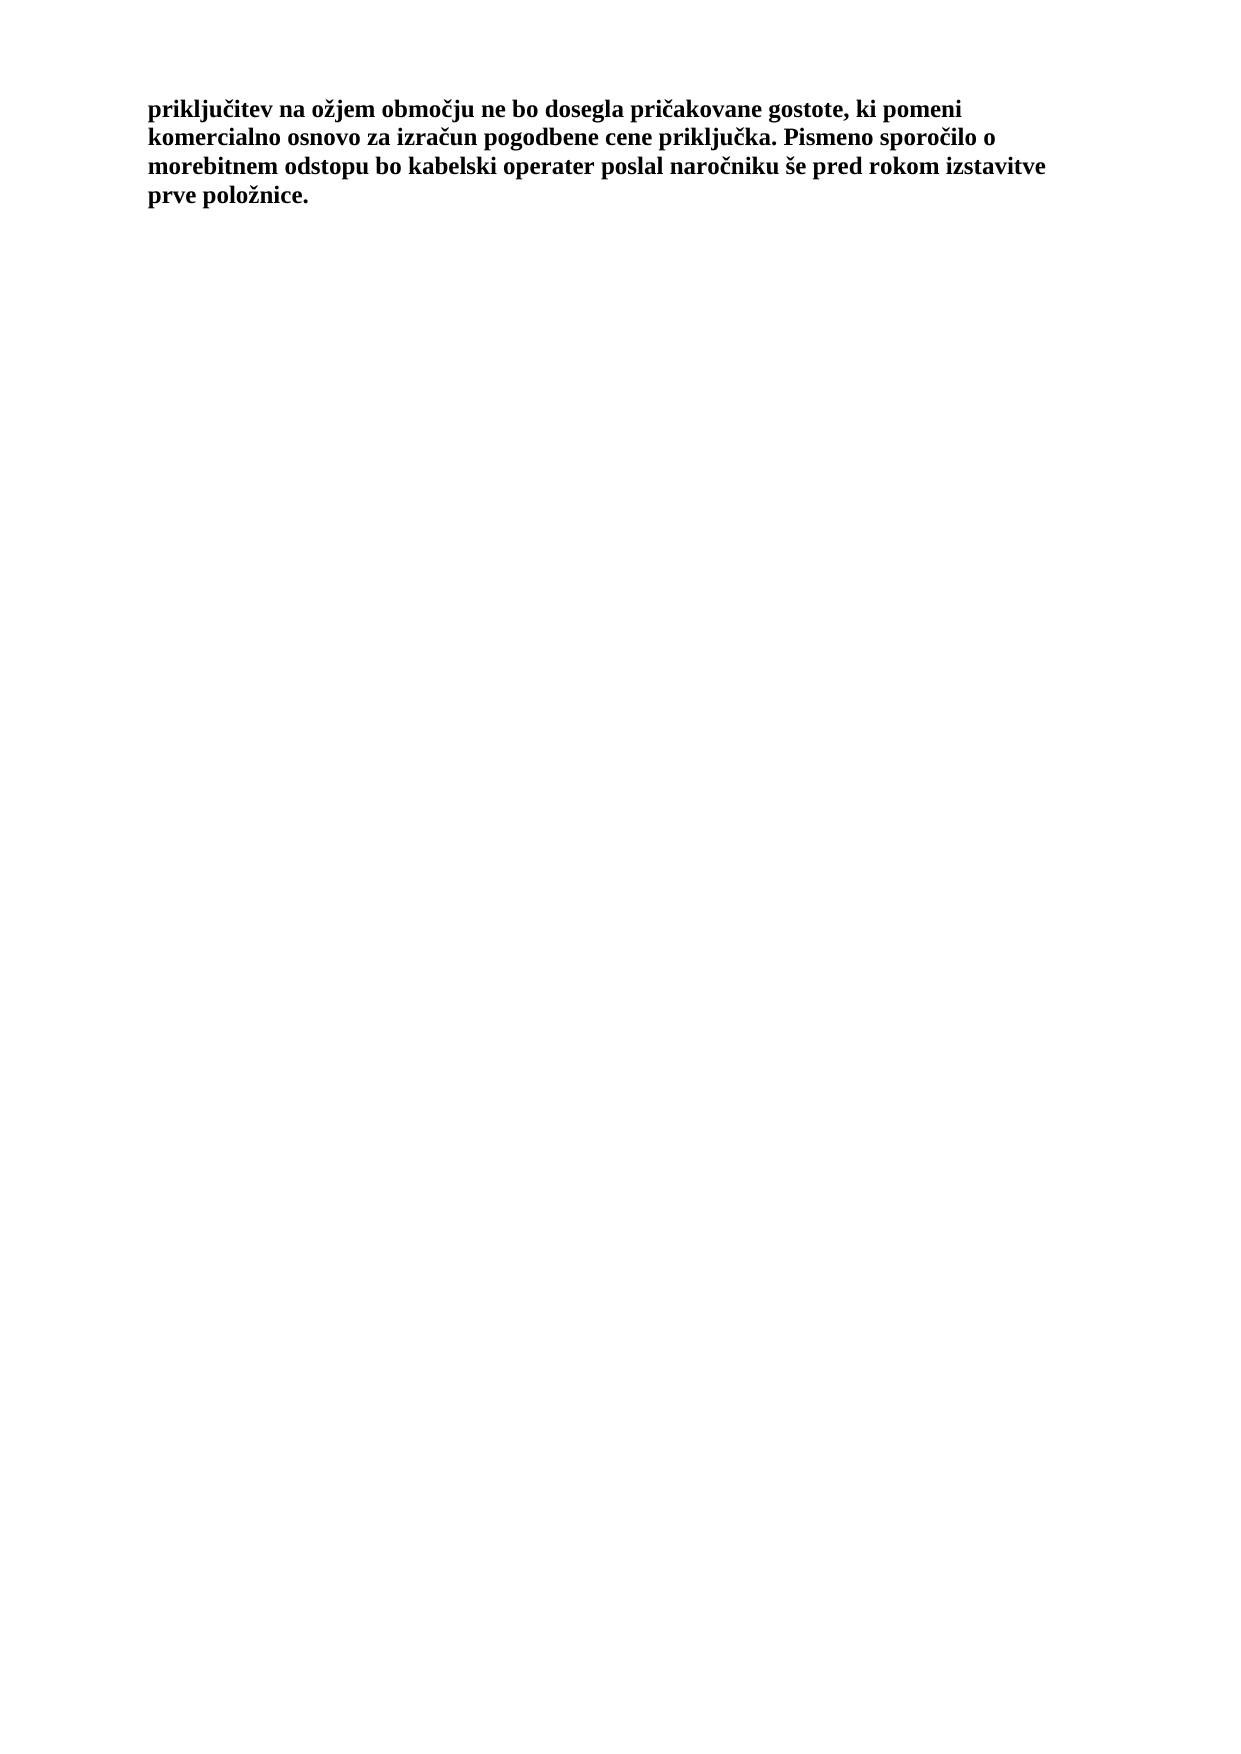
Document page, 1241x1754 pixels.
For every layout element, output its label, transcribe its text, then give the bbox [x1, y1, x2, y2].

text priključitev na ožjem območju ne bo dosegla pričakovane gostote, ki pomeni komercialno osnovo za izračun pogodbene cene priključka. Pismeno sporočilo o morebitnem odstopu bo kabelski operater poslal naročniku še pred rokom izstavitve prve položnice. [148, 94, 1093, 209]
